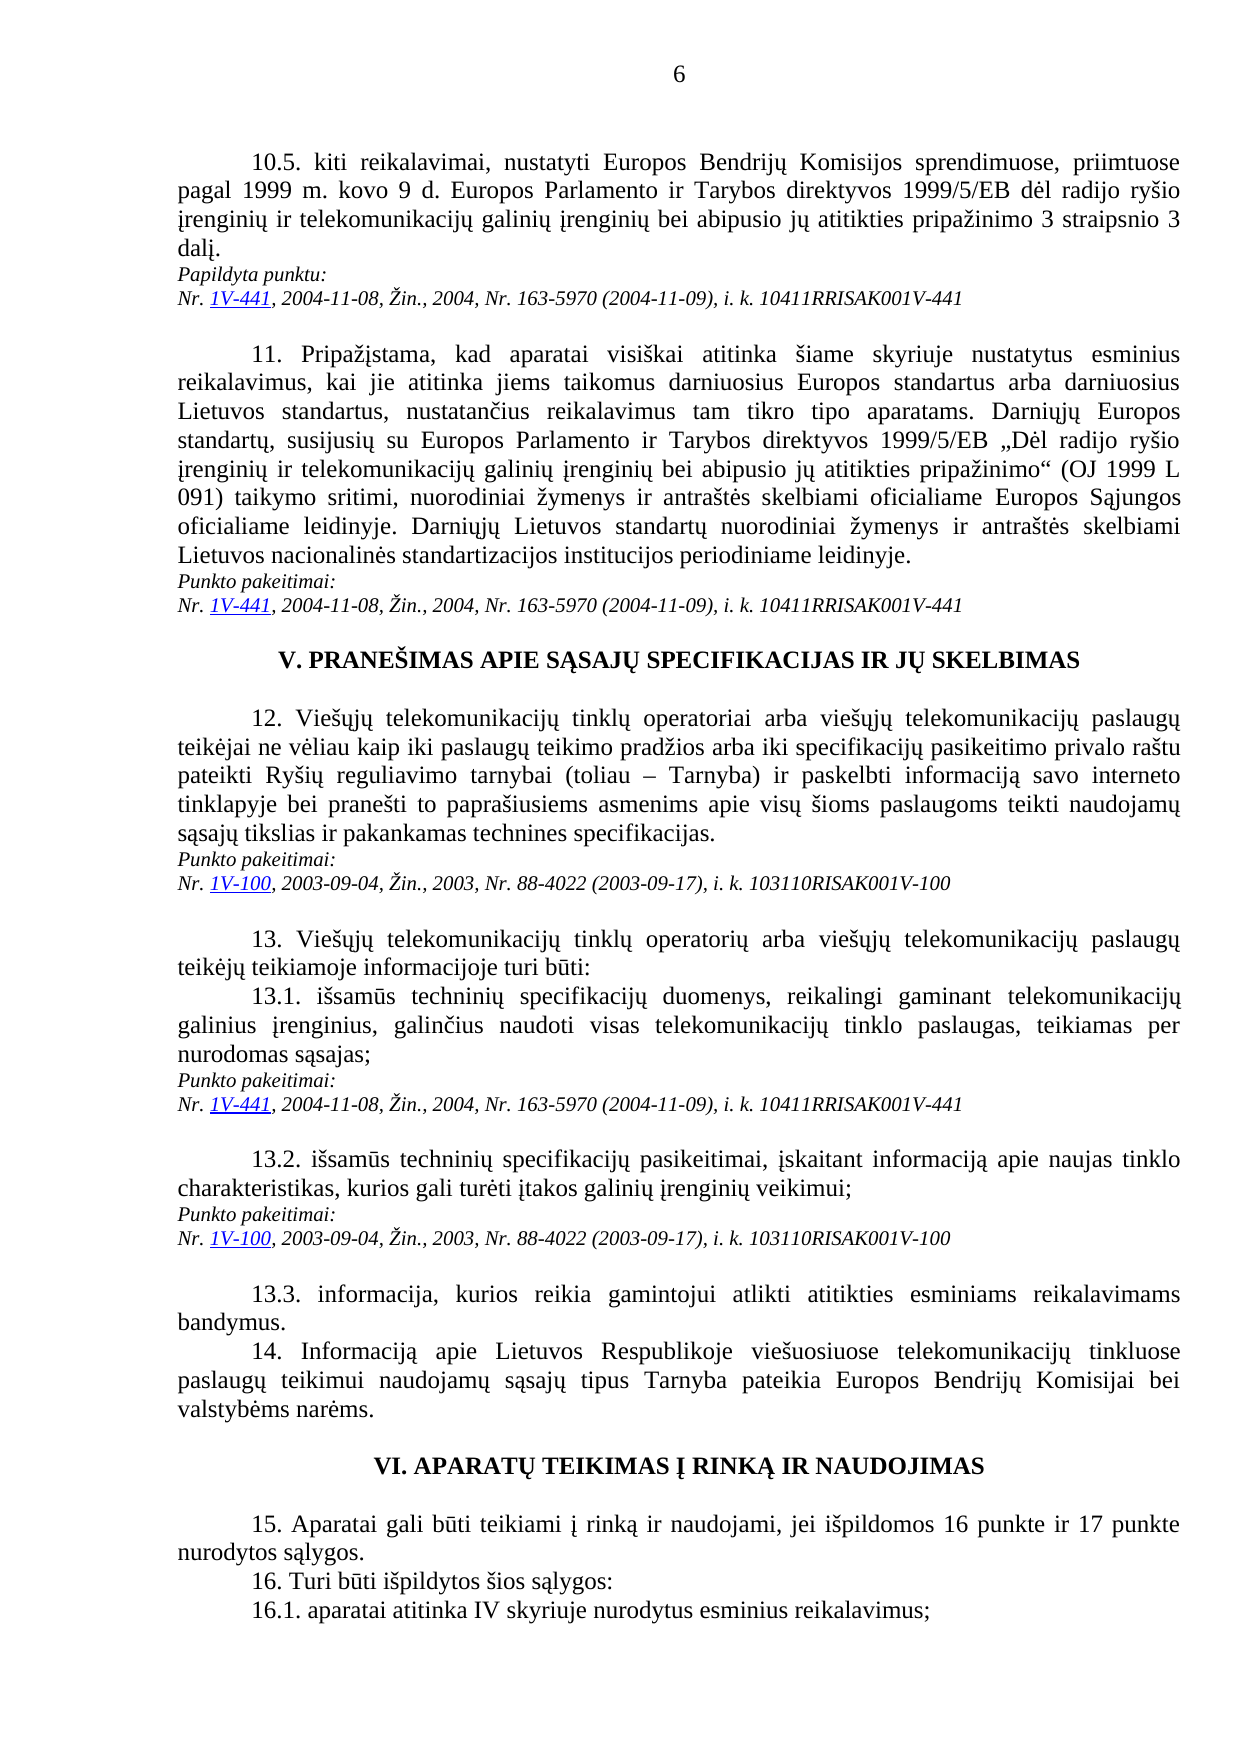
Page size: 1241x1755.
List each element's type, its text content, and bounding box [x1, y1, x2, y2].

text Punkto pakeitimai: [177, 569, 1181, 593]
text Nr. 1V-441, 2004-11-08, Žin., 2004, Nr. 163-5970 (2004-11-09), i. k. 10411RRISAK001V-441 [177, 286, 1181, 310]
text Nr. 1V-100, 2003-09-04, Žin., 2003, Nr. 88-4022 (2003-09-17), i. k. 103110RISAK001V-100 [177, 871, 1181, 895]
text Nr. 1V-441, 2004-11-08, Žin., 2004, Nr. 163-5970 (2004-11-09), i. k. 10411RRISAK001V-441 [177, 593, 1181, 617]
text VI. APARATŲ TEIKIMAS Į RINKĄ IR NAUDOJIMAS [177, 1451, 1181, 1480]
text 13.1. išsamūs techninių specifikacijų duomenys, reikalingi gaminant telekomunikacijų galinius įrenginius, galinčius naudoti visas telekomunikacijų tinklo paslaugas, teikiamas per nurodomas sąsajas; [177, 981, 1181, 1067]
text 13. Viešųjų telekomunikacijų tinklų operatorių arba viešųjų telekomunikacijų paslaugų teikėjų teikiamoje informacijoje turi būti: [177, 924, 1181, 981]
text 12. Viešųjų telekomunikacijų tinklų operatoriai arba viešųjų telekomunikacijų paslaugų teikėjai ne vėliau kaip iki paslaugų teikimo pradžios arba iki specifikacijų pasikeitimo privalo raštu pateikti Ryšių reguliavimo tarnybai (toliau – Tarnyba) ir paskelbti informaciją savo interneto tinklapyje bei pranešti to paprašiusiems asmenims apie visų šioms paslaugoms teikti naudojamų sąsajų tikslias ir pakankamas technines specifikacijas. [177, 703, 1181, 847]
text v. pranešimas apie SĄSAJŲ specifikacijas ir jų skelbimas [177, 646, 1181, 674]
text 16. Turi būti išpildytos šios sąlygos: [177, 1566, 1181, 1595]
text 11. Pripažįstama, kad aparatai visiškai atitinka šiame skyriuje nustatytus esminius reikalavimus, kai jie atitinka jiems taikomus darniuosius Europos standartus arba darniuosius Lietuvos standartus, nustatančius reikalavimus tam tikro tipo aparatams. Darniųjų Europos standartų, susijusių su Europos Parlamento ir Tarybos direktyvos 1999/5/EB „Dėl radijo ryšio įrenginių ir telekomunikacijų galinių įrenginių bei abipusio jų atitikties pripažinimo“ (OJ 1999 L 091) taikymo sritimi, nuorodiniai žymenys ir antraštės skelbiami oficialiame Europos Sąjungos oficialiame leidinyje. Darniųjų Lietuvos standartų nuorodiniai žymenys ir antraštės skelbiami Lietuvos nacionalinės standartizacijos institucijos periodiniame leidinyje. [177, 339, 1181, 569]
text Punkto pakeitimai: [177, 1202, 1181, 1226]
text 10.5. kiti reikalavimai, nustatyti Europos Bendrijų Komisijos sprendimuose, priimtuose pagal 1999 m. kovo 9 d. Europos Parlamento ir Tarybos direktyvos 1999/5/EB dėl radijo ryšio įrenginių ir telekomunikacijų galinių įrenginių bei abipusio jų atitikties pripažinimo 3 straipsnio 3 dalį. [177, 147, 1181, 262]
text Papildyta punktu: [177, 262, 1181, 286]
text 13.3. informacija, kurios reikia gamintojui atlikti atitikties esminiams reikalavimams bandymus. [177, 1279, 1181, 1336]
text 16.1. aparatai atitinka IV skyriuje nurodytus esminius reikalavimus; [177, 1595, 1181, 1624]
text 13.2. išsamūs techninių specifikacijų pasikeitimai, įskaitant informaciją apie naujas tinklo charakteristikas, kurios gali turėti įtakos galinių įrenginių veikimui; [177, 1144, 1181, 1202]
text 14. Informaciją apie Lietuvos Respublikoje viešuosiuose telekomunikacijų tinkluose paslaugų teikimui naudojamų sąsajų tipus Tarnyba pateikia Europos Bendrijų Komisijai bei valstybėms narėms. [177, 1336, 1181, 1422]
text Nr. 1V-100, 2003-09-04, Žin., 2003, Nr. 88-4022 (2003-09-17), i. k. 103110RISAK001V-100 [177, 1226, 1181, 1250]
text Nr. 1V-441, 2004-11-08, Žin., 2004, Nr. 163-5970 (2004-11-09), i. k. 10411RRISAK001V-441 [177, 1092, 1181, 1116]
text Punkto pakeitimai: [177, 1067, 1181, 1092]
text 15. Aparatai gali būti teikiami į rinką ir naudojami, jei išpildomos 16 punkte ir 17 punkte nurodytos sąlygos. [177, 1509, 1181, 1566]
text Punkto pakeitimai: [177, 847, 1181, 871]
